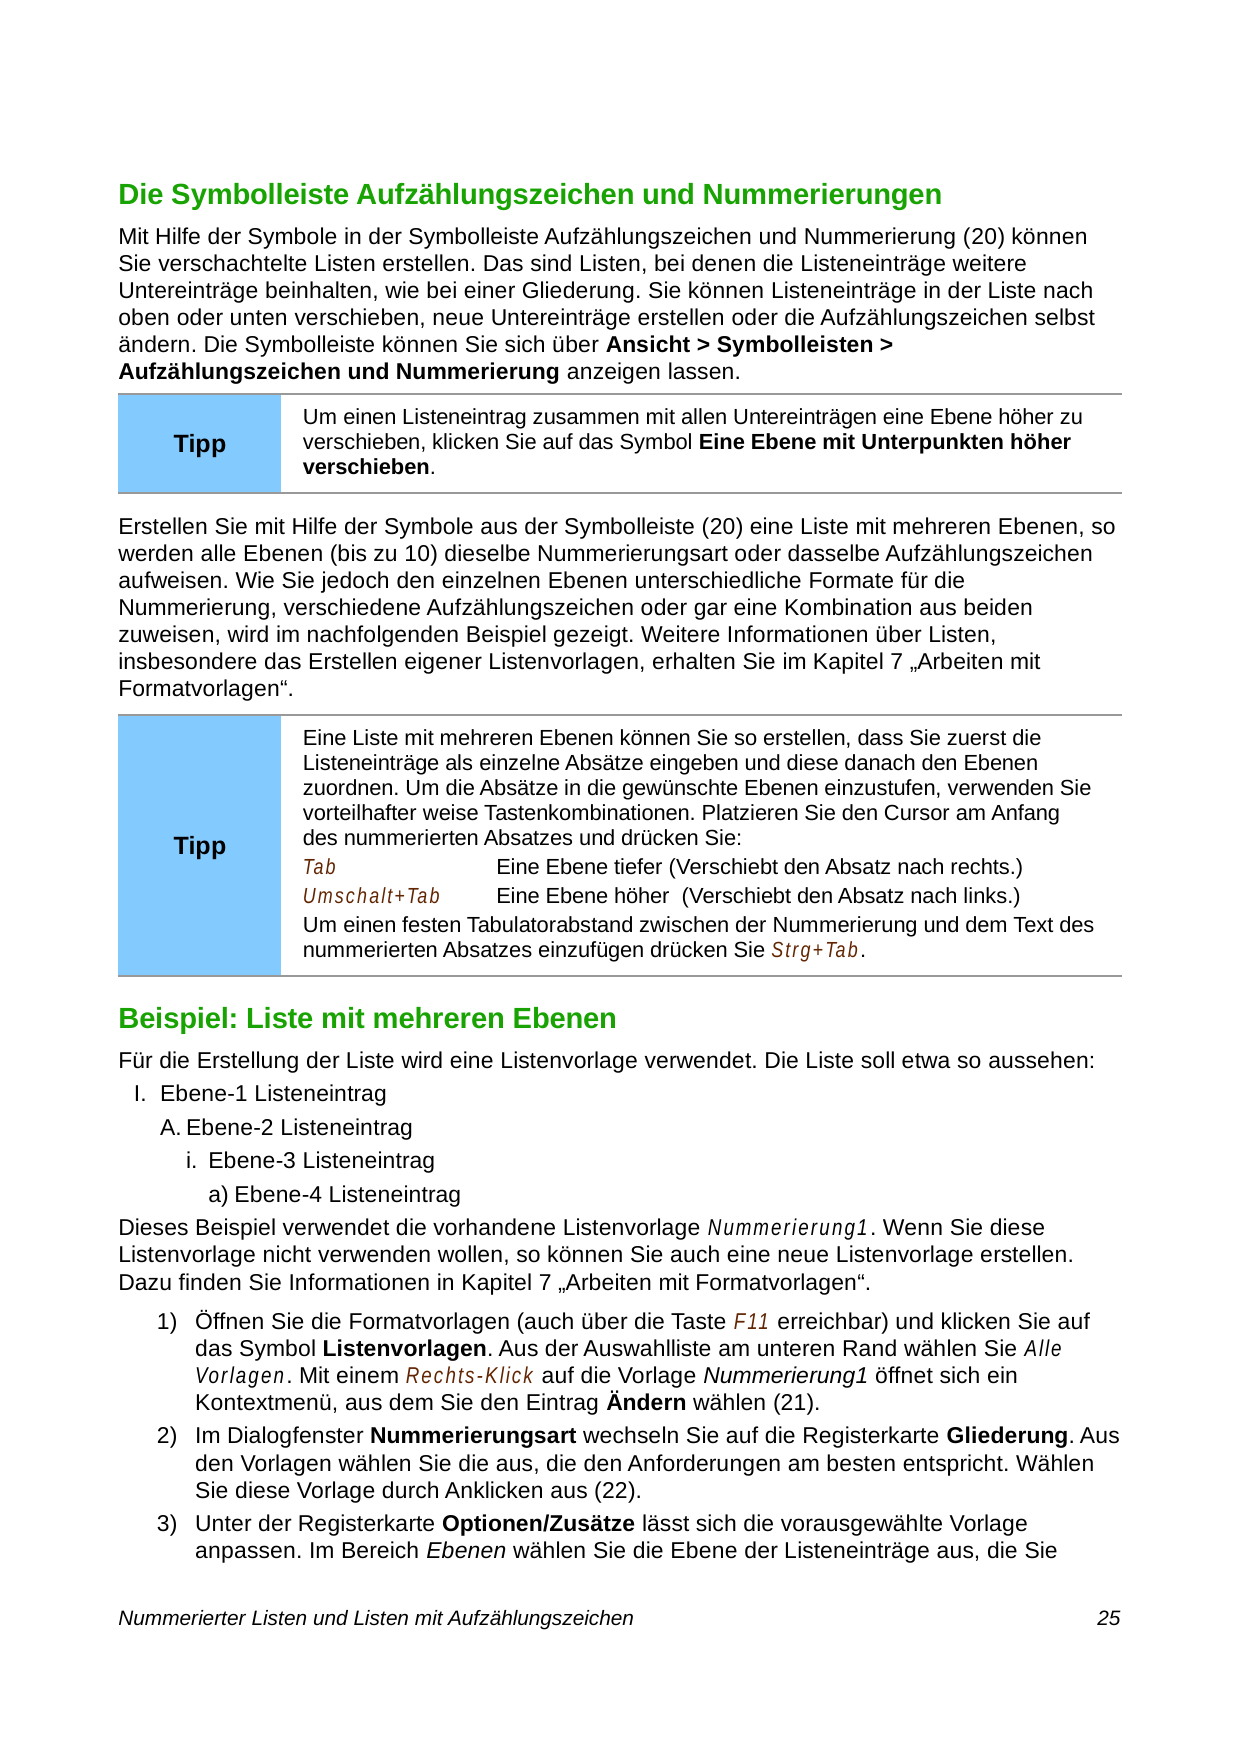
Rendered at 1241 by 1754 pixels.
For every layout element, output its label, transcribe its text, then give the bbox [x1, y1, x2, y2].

table_header Um einen Listeneintrag zusammen mit allen Untereinträgen eine Ebene höher zu verschieben, klicken Sie auf das Symbol Eine Ebene mit Unterpunkten höher verschieben. [281, 395, 1122, 492]
text I. Ebene-1 Listeneintrag [118, 1079, 1122, 1107]
list Unter der Registerkarte Optionen/Zusätze lässt sich die vorausgewählte Vorlage anpassen. Im Bereich Ebenen wählen Sie die Ebene der Listeneinträge aus, die Sie ändern wollen. Eine Vorschau auf das Aussehen der Liste sehen Sie im rechten umrandeten Bereich. Die Abbildung 23 zeigt die Vorschau für die erste Ebene. [177, 1509, 1122, 1563]
table_header Eine Liste mit mehreren Ebenen können Sie so erstellen, dass Sie zuerst die Listeneinträge als einzelne Absätze eingeben und diese danach den Ebenen zuordnen. Um die Absätze in die gewünschte Ebenen einzustufen, verwenden Sie vorteilhafter weise Tastenkombinationen. Platzieren Sie den Cursor am Anfang des nummerierten Absatzes und drücken Sie: Tab Eine Ebene tiefer (Verschiebt den Absatz nach rechts.) Umschalt+Tab Eine Ebene höher (Verschiebt den Absatz nach links.) Um einen festen Tabulatorabstand zwischen der Nummerierung und dem Text des nummerierten Absatzes einzufügen drücken Sie Strg+Tab. [281, 716, 1122, 975]
text A. Ebene-2 Listeneintrag [118, 1113, 1122, 1140]
text Dieses Beispiel verwendet die vorhandene Listenvorlage Nummerierung1. Wenn Sie diese Listenvorlage nicht verwenden wollen, so können Sie auch eine neue Listenvorlage erstellen. Dazu finden Sie Informationen in Kapitel 7 „Arbeiten mit Formatvorlagen“. [118, 1214, 1122, 1295]
list Für die Erstellung der Liste wird eine Listenvorlage verwendet. Die Liste soll etwa so aussehen: [118, 1046, 1122, 1073]
text Mit Hilfe der Symbole in der Symbolleiste Aufzählungszeichen und Nummerierung (Abbildung 20) können Sie verschachtelte Listen erstellen. Das sind Listen, bei denen die Listeneinträge weitere Untereinträge beinhalten, wie bei einer Gliederung. Sie können Listeneinträge in der Liste nach oben oder unten verschieben, neue Untereinträge erstellen oder die Aufzählungszeichen selbst ändern. Die Symbolleiste können Sie sich über Ansicht > Symbolleisten > Aufzählungszeichen und Nummerierung anzeigen lassen. [118, 222, 1122, 384]
table_header Tipp [118, 395, 281, 492]
table_header Tipp [118, 716, 281, 975]
subtitle Beispiel: Liste mit mehreren Ebenen [118, 1001, 1122, 1034]
list Im Dialogfenster Nummerierungsart wechseln Sie auf die Registerkarte Gliederung. Aus den Vorlagen wählen Sie die aus, die den Anforderungen am besten entspricht. Wählen Sie diese Vorlage durch Anklicken aus (Abbildung 22). [177, 1422, 1122, 1503]
text a) Ebene-4 Listeneintrag [118, 1180, 1122, 1207]
list Öffnen Sie die Formatvorlagen (auch über die Taste F11 erreichbar) und klicken Sie auf das Symbol Listenvorlagen. Aus der Auswahlliste am unteren Rand wählen Sie Alle Vorlagen. Mit einem Rechts-Klick auf die Vorlage Nummerierung1 öffnet sich ein Kontextmenü, aus dem Sie den Eintrag Ändern wählen (Abbildung 21). [177, 1307, 1122, 1416]
subtitle Die Symbolleiste Aufzählungszeichen und Nummerierungen [118, 177, 1122, 210]
text i. Ebene-3 Listeneintrag [118, 1147, 1122, 1174]
text Erstellen Sie mit Hilfe der Symbole aus der Symbolleiste (Abbildung 20) eine Liste mit mehreren Ebenen, so werden alle Ebenen (bis zu 10) dieselbe Nummerierungsart oder dasselbe Aufzählungszeichen aufweisen. Wie Sie jedoch den einzelnen Ebenen unterschiedliche Formate für die Nummerierung, verschiedene Aufzählungszeichen oder gar eine Kombination aus beiden zuweisen, wird im nachfolgenden Beispiel gezeigt. Weitere Informationen über Listen, insbesondere das Erstellen eigener Listenvorlagen, erhalten Sie im Kapitel 7 „Arbeiten mit Formatvorlagen“. [118, 512, 1122, 702]
